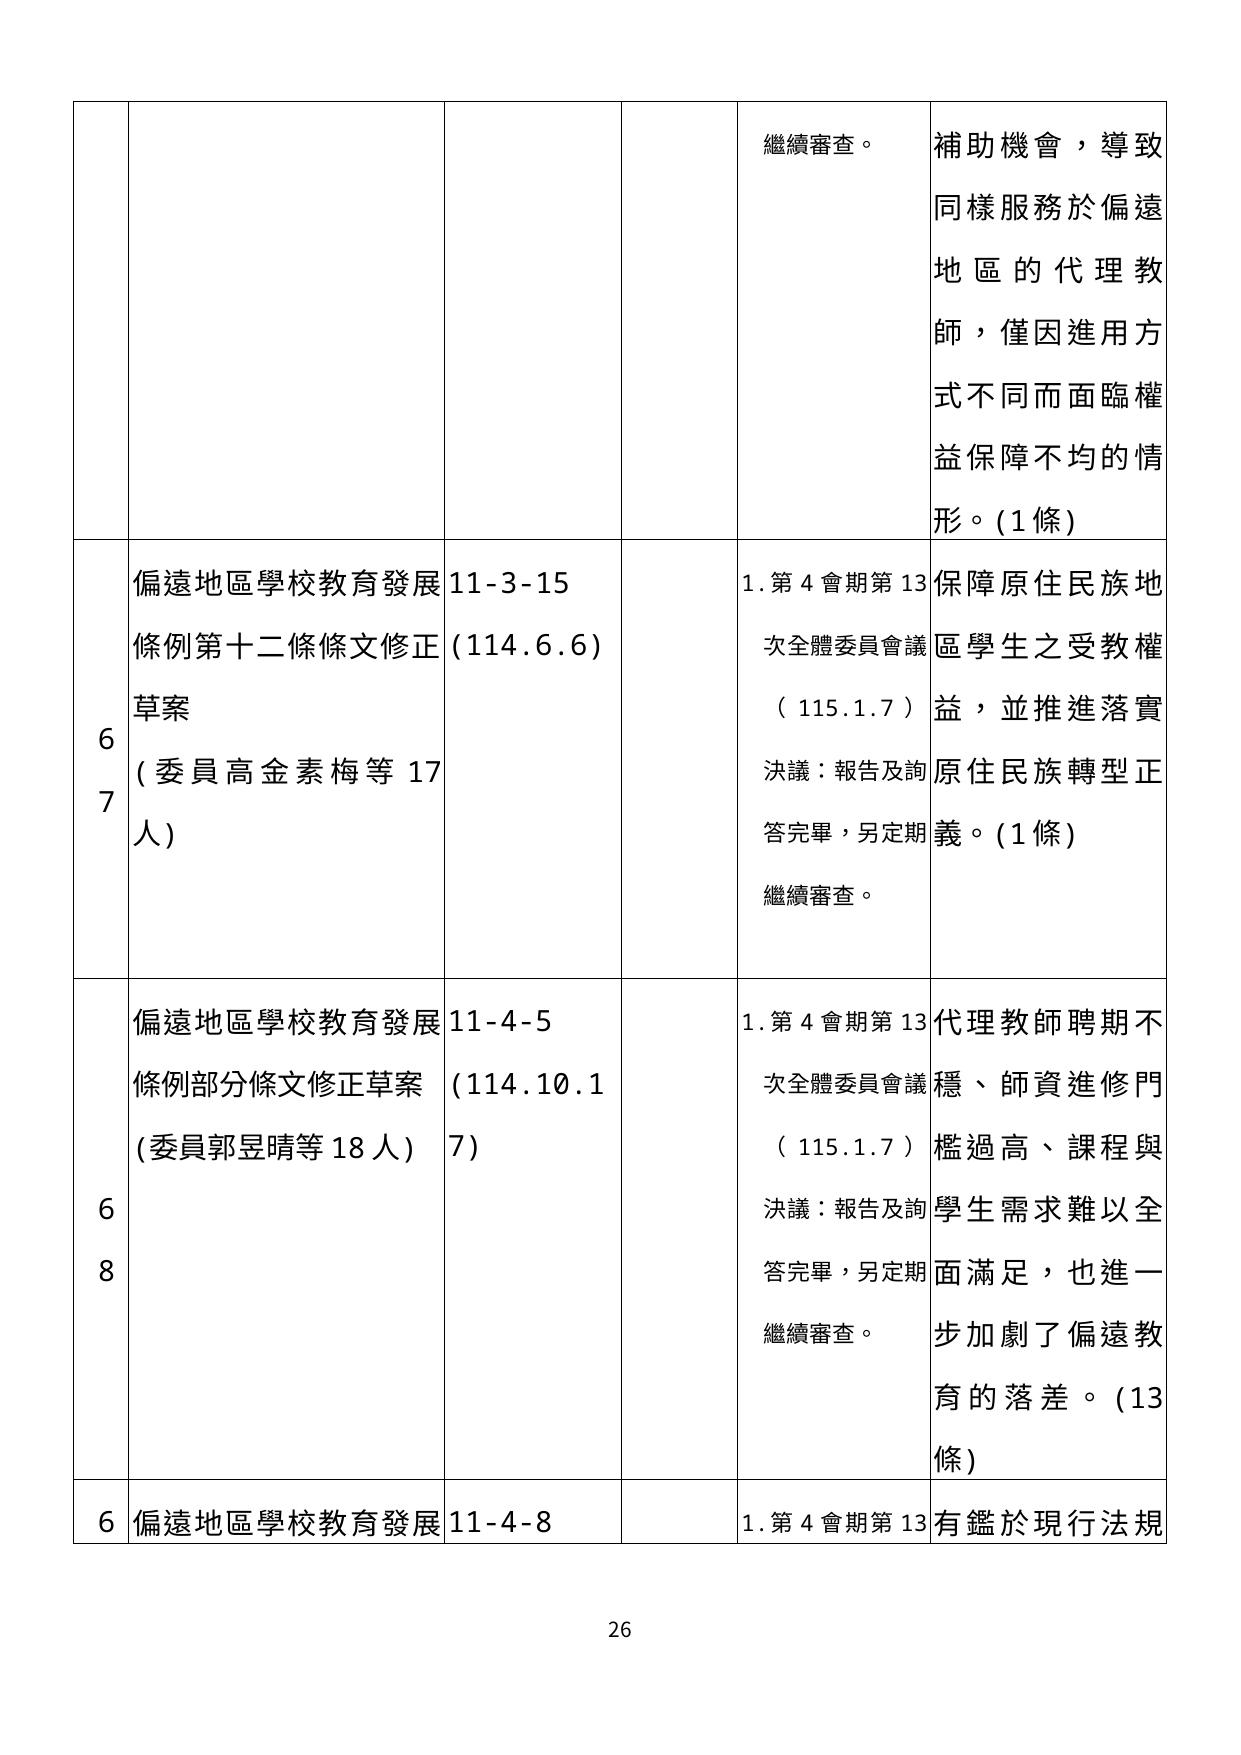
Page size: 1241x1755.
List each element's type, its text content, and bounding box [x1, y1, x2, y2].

table_cell [622, 540, 737, 978]
table_cell 11-4-5 (114.10.17) [445, 979, 621, 1479]
table_cell 補助機會，導致同樣服務於偏遠地區的代理教師，僅因進用方式不同而面臨權益保障不均的情形。(1條) [931, 102, 1166, 539]
table_cell 11-3-15 (114.6.6) [445, 540, 621, 978]
table_cell 1.第4會期第13 [738, 1480, 930, 1542]
table_cell 11-4-8 [445, 1480, 621, 1542]
table_cell [74, 540, 128, 978]
table_cell 有鑑於現行法規 [931, 1480, 1166, 1542]
table_cell 保障原住民族地區學生之受教權益，並推進落實原住民族轉型正義。(1條) [931, 540, 1166, 978]
table_cell 偏遠地區學校教育發展 [129, 1480, 444, 1542]
table_cell [74, 102, 128, 539]
table_cell [74, 1480, 128, 1542]
table_cell 繼續審查。 [738, 102, 930, 539]
table_cell [129, 102, 444, 539]
table_cell 1.第4會期第13次全體委員會議（115.1.7）決議：報告及詢答完畢，另定期繼續審查。 [738, 979, 930, 1479]
table_cell [74, 979, 128, 1479]
table_cell 代理教師聘期不穩、師資進修門檻過高、課程與學生需求難以全面滿足，也進一步加劇了偏遠教育的落差。(13條) [931, 979, 1166, 1479]
table_cell [445, 102, 621, 539]
table_cell [622, 979, 737, 1479]
table_cell 偏遠地區學校教育發展條例第十二條條文修正草案 (委員高金素梅等17人) [129, 540, 444, 978]
table_cell [622, 102, 737, 539]
table_cell 偏遠地區學校教育發展條例部分條文修正草案 (委員郭昱晴等18人) [129, 979, 444, 1479]
table_cell [622, 1480, 737, 1542]
table_cell 1.第4會期第13次全體委員會議（115.1.7）決議：報告及詢答完畢，另定期繼續審查。 [738, 540, 930, 978]
